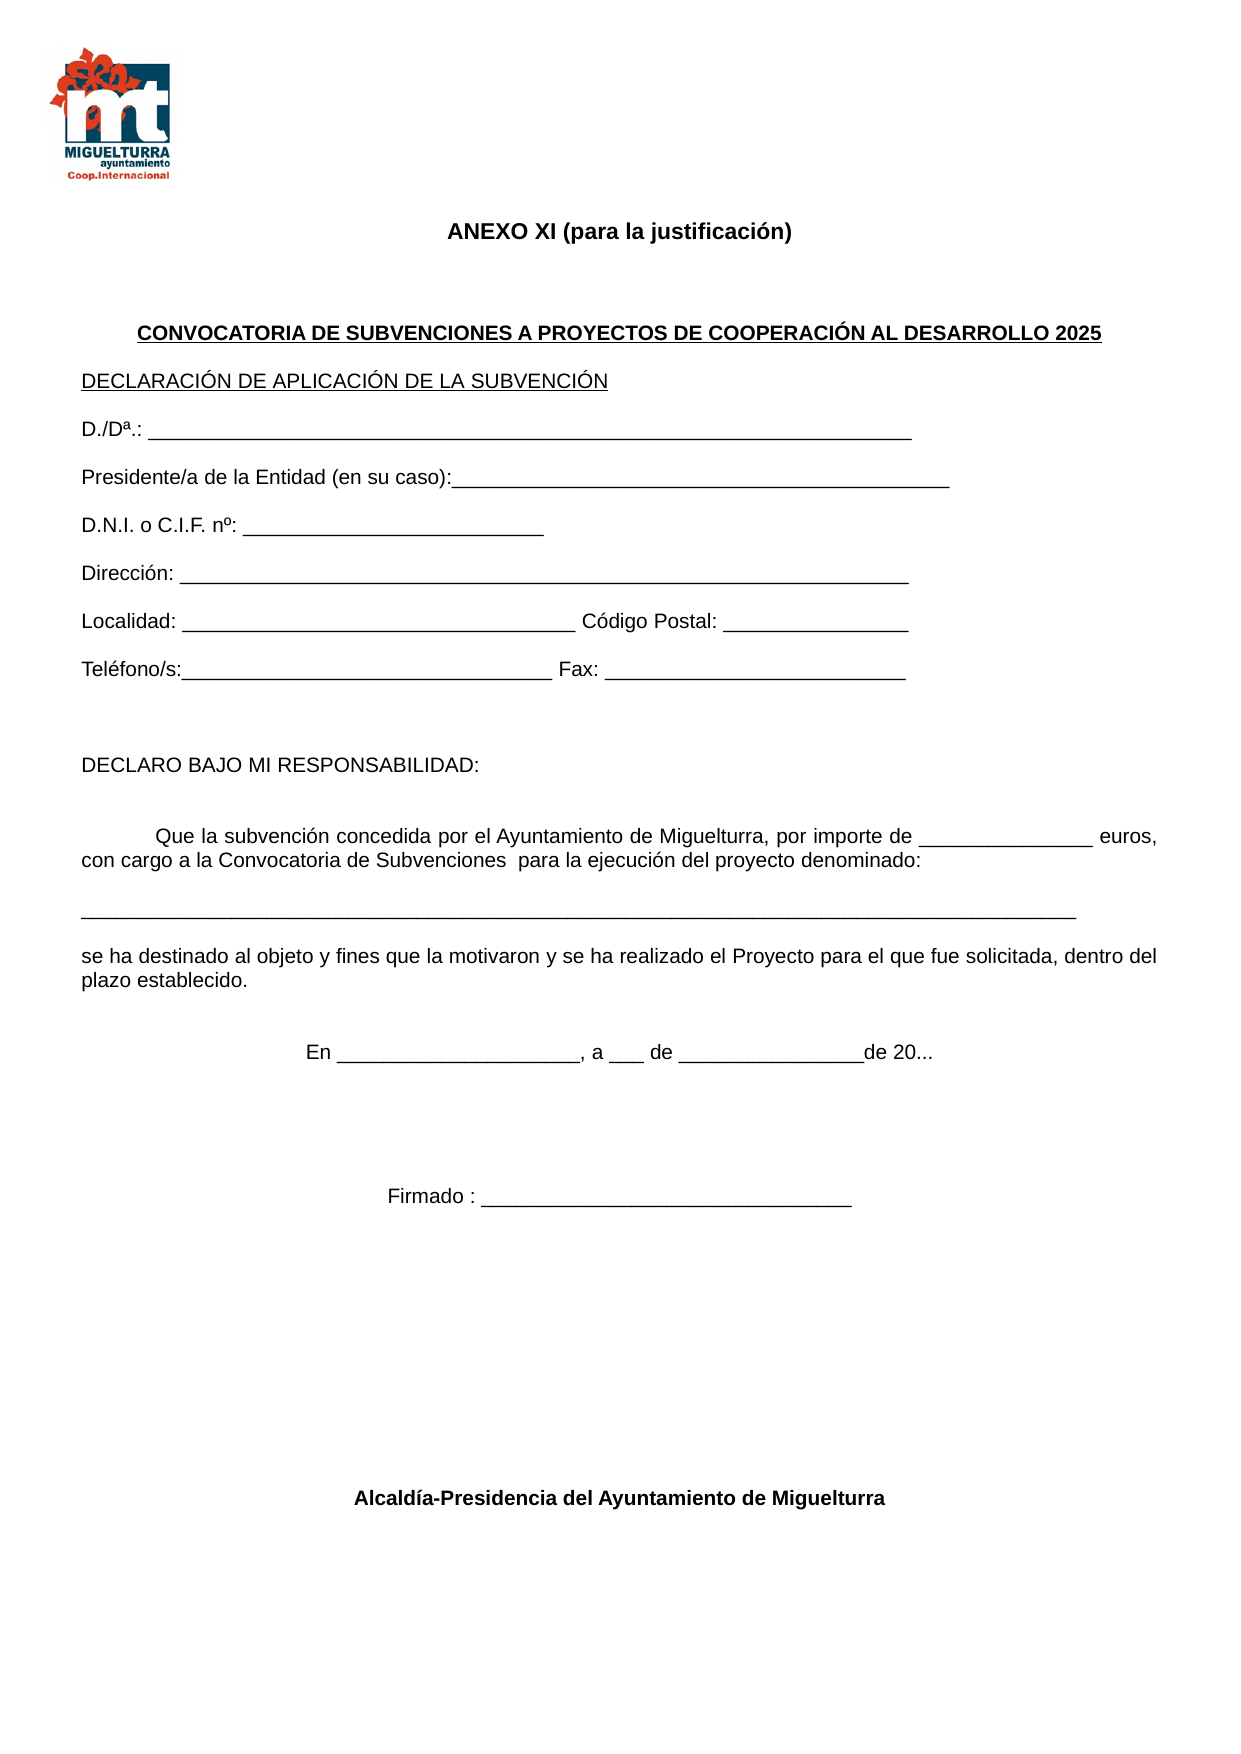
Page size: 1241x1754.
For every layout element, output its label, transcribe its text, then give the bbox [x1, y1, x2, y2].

text D./Dª.: __________________________________________________________________ [81, 417, 1157, 441]
text Localidad: __________________________________ Código Postal: ________________ [81, 609, 1157, 633]
text En _____________________, a ___ de ________________de 20... [81, 1040, 1157, 1064]
text Dirección: _______________________________________________________________ [81, 561, 1157, 585]
text D.N.I. o C.I.F. nº: __________________________ [81, 513, 1157, 537]
text CONVOCATORIA DE SUBVENCIONES A PROYECTOS DE COOPERACIÓN AL DESARROLLO 2025 [81, 321, 1157, 345]
text Alcaldía-Presidencia del Ayuntamiento de Miguelturra [81, 1486, 1157, 1509]
text ANEXO XI (para la justificación) [81, 218, 1157, 244]
text Presidente/a de la Entidad (en su caso):___________________________________________ [81, 465, 1157, 489]
text Firmado : ________________________________ [81, 1184, 1157, 1208]
text Teléfono/s:________________________________ Fax: __________________________ [81, 657, 1157, 681]
text DECLARO BAJO MI RESPONSABILIDAD: [81, 752, 1157, 776]
text ______________________________________________________________________________________ [81, 896, 1157, 920]
text Que la subvención concedida por el Ayuntamiento de Miguelturra, por importe de _______________ euros, con cargo a la Convocatoria de Subvenciones para la ejecución del proyecto denominado: [81, 824, 1157, 872]
picture [41, 46, 183, 181]
text se ha destinado al objeto y fines que la motivaron y se ha realizado el Proyecto para el que fue solicitada, dentro del plazo establecido. [81, 944, 1157, 992]
text DECLARACIÓN DE APLICACIÓN DE LA SUBVENCIÓN [81, 369, 1157, 393]
